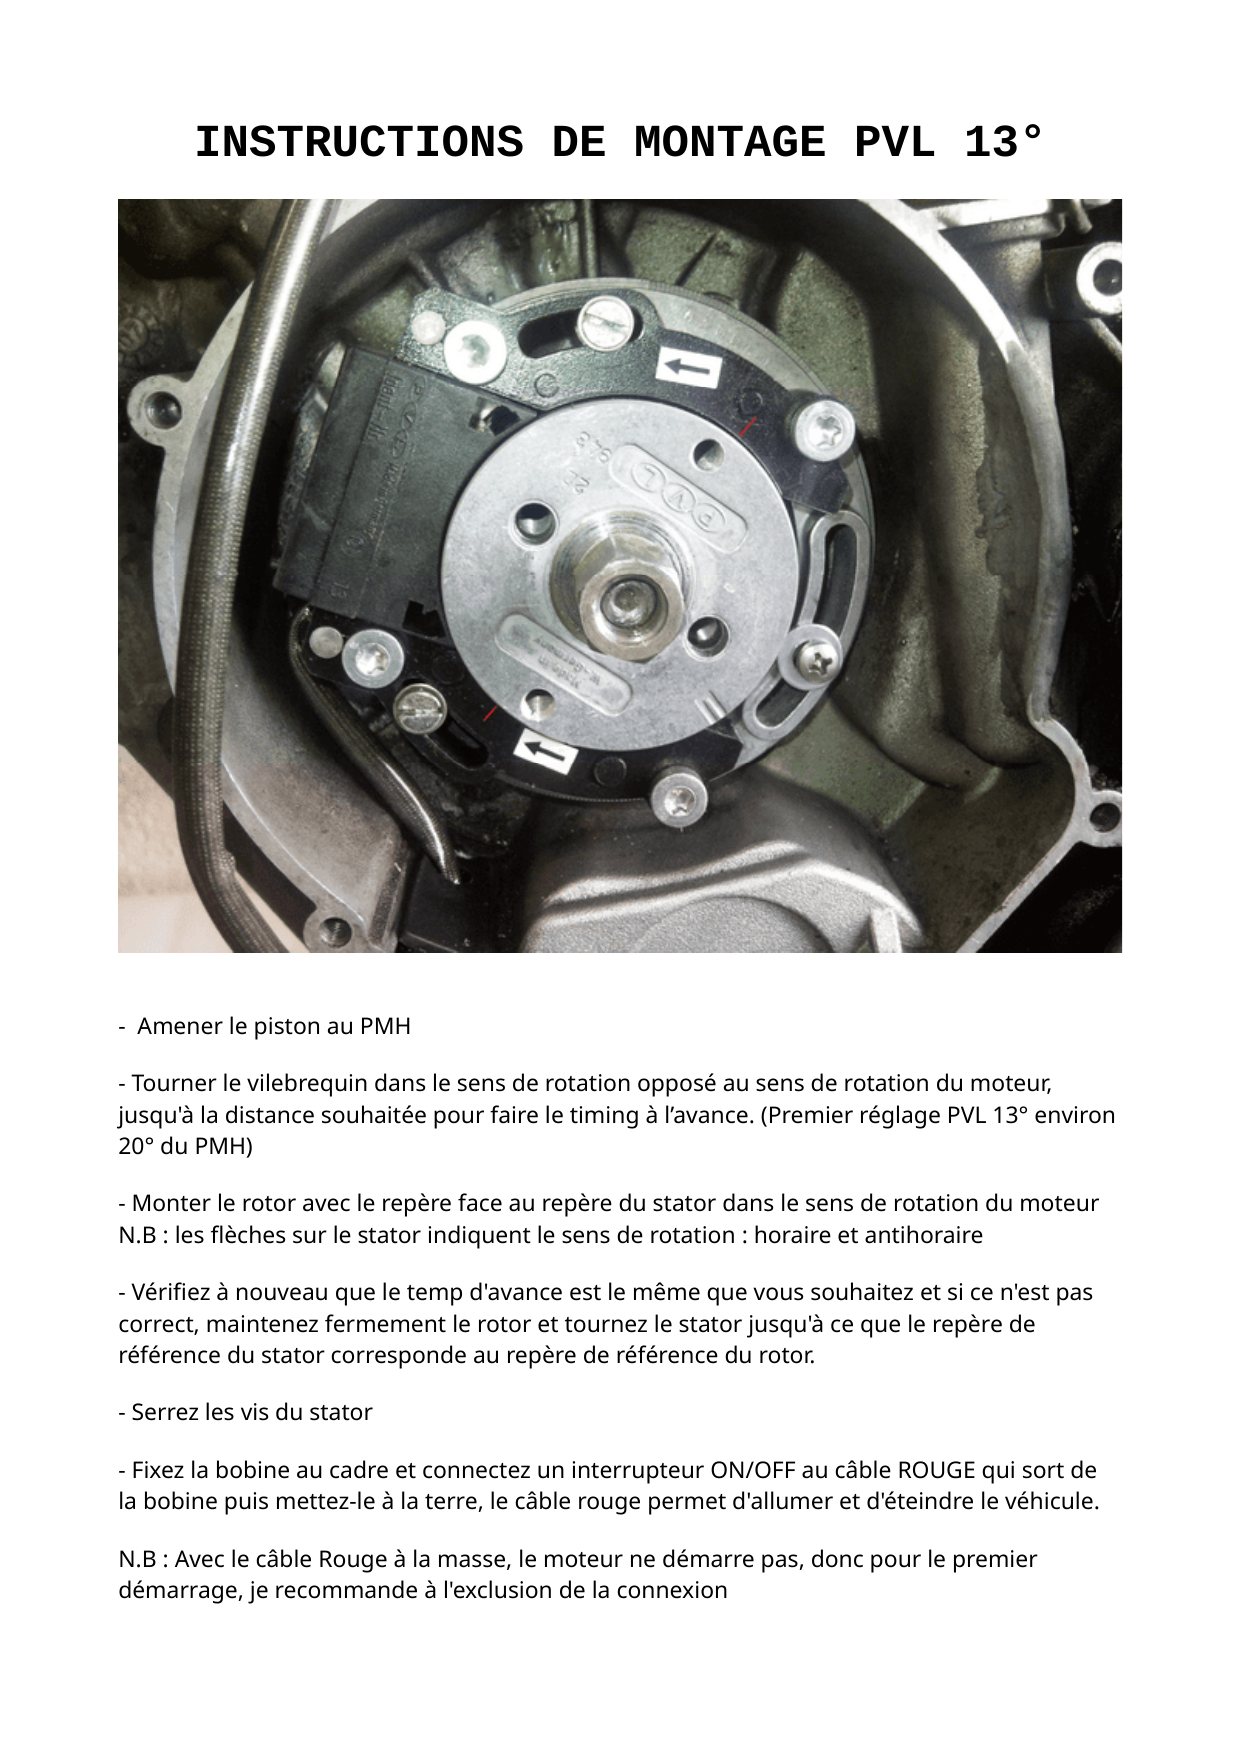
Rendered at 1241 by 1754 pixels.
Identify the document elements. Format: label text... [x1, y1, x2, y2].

text - Monter le rotor avec le repère face au repère du stator dans le sens de rotation du moteur [118, 1187, 1122, 1219]
text - Tourner le vilebrequin dans le sens de rotation opposé au sens de rotation du moteur, jusqu'à la distance souhaitée pour faire le timing à l’avance. (Premier réglage PVL 13° environ 20° du PMH) [118, 1067, 1122, 1161]
text - Serrez les vis du stator [118, 1396, 1122, 1428]
text N.B : les flèches sur le stator indiquent le sens de rotation : horaire et antihoraire [118, 1219, 1122, 1250]
text - Fixez la bobine au cadre et connectez un interrupteur ON/OFF au câble ROUGE qui sort de la bobine puis mettez-le à la terre, le câble rouge permet d'allumer et d'éteindre le véhicule. [118, 1454, 1122, 1516]
text - Vérifiez à nouveau que le temp d'avance est le même que vous souhaitez et si ce n'est pas correct, maintenez fermement le rotor et tournez le stator jusqu'à ce que le repère de référence du stator corresponde au repère de référence du rotor. [118, 1276, 1122, 1370]
picture [118, 199, 1123, 953]
text INSTRUCTIONS DE MONTAGE PVL 13° [118, 118, 1122, 170]
text - Amener le piston au PMH [118, 1010, 1122, 1041]
text N.B : Avec le câble Rouge à la masse, le moteur ne démarre pas, donc pour le premier démarrage, je recommande à l'exclusion de la connexion [118, 1543, 1122, 1605]
